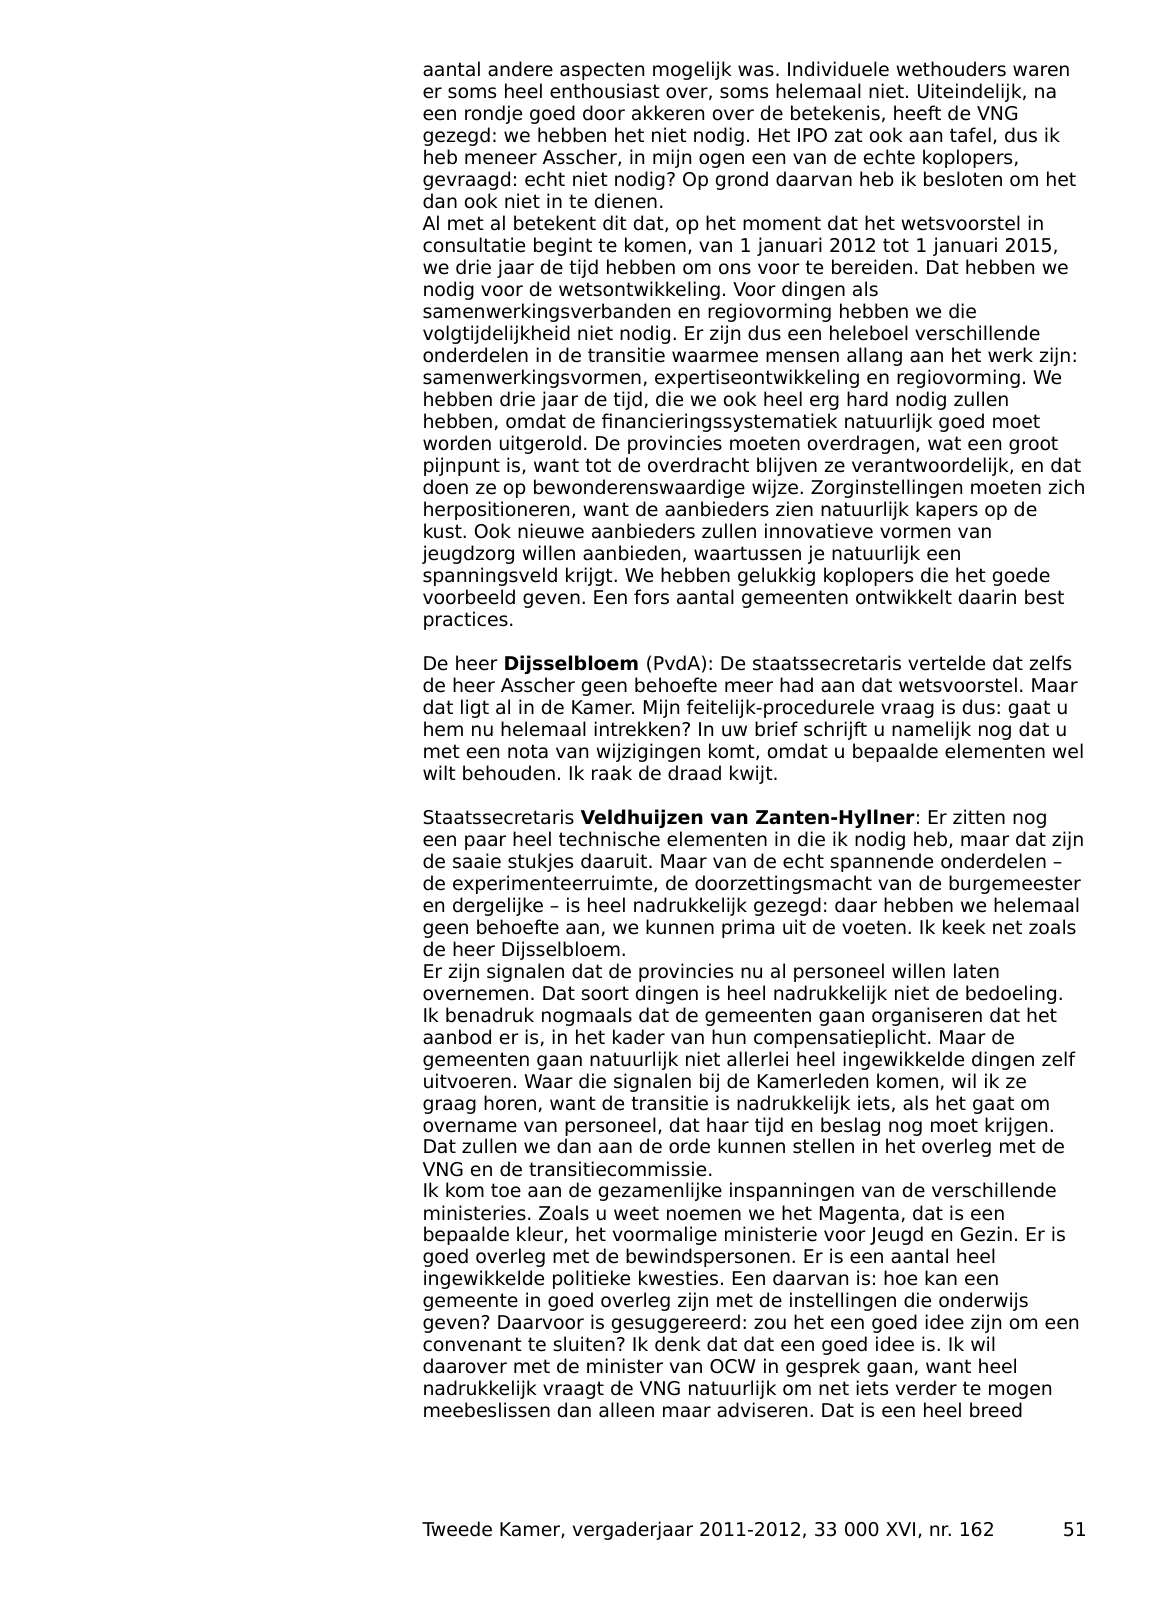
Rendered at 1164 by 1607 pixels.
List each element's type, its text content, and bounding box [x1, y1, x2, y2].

text De heer Dijsselbloem (PvdA): De staatssecretaris vertelde dat zelfs de heer Asscher geen behoefte meer had aan dat wetsvoorstel. Maar dat ligt al in de Kamer. Mijn feitelijk-procedurele vraag is dus: gaat u hem nu helemaal intrekken? In uw brief schrijft u namelijk nog dat u met een nota van wijzigingen komt, omdat u bepaalde elementen wel wilt behouden. Ik raak de draad kwijt. [422, 653, 1087, 784]
text aantal andere aspecten mogelijk was. Individuele wethouders waren er soms heel enthousiast over, soms helemaal niet. Uiteindelijk, na een rondje goed door akkeren over de betekenis, heeft de VNG gezegd: we hebben het niet nodig. Het IPO zat ook aan tafel, dus ik heb meneer Asscher, in mijn ogen een van de echte koplopers, gevraagd: echt niet nodig? Op grond daarvan heb ik besloten om het dan ook niet in te dienen. [422, 59, 1087, 213]
text Ik kom toe aan de gezamenlijke inspanningen van de verschillende ministeries. Zoals u weet noemen we het Magenta, dat is een bepaalde kleur, het voormalige ministerie voor Jeugd en Gezin. Er is goed overleg met de bewindspersonen. Er is een aantal heel ingewikkelde politieke kwesties. Een daarvan is: hoe kan een gemeente in goed overleg zijn met de instellingen die onderwijs geven? Daarvoor is gesuggereerd: zou het een goed idee zijn om een convenant te sluiten? Ik denk dat dat een goed idee is. Ik wil daarover met de minister van OCW in gesprek gaan, want heel nadrukkelijk vraagt de VNG natuurlijk om net iets verder te mogen meebeslissen dan alleen maar adviseren. Dat is een heel breed [422, 1180, 1087, 1422]
text Staatssecretaris Veldhuijzen van Zanten-Hyllner: Er zitten nog een paar heel technische elementen in die ik nodig heb, maar dat zijn de saaie stukjes daaruit. Maar van de echt spannende onderdelen – de experimenteerruimte, de doorzettingsmacht van de burgemeester en dergelijke – is heel nadrukkelijk gezegd: daar hebben we helemaal geen behoefte aan, we kunnen prima uit de voeten. Ik keek net zoals de heer Dijsselbloem. [422, 807, 1087, 961]
text Er zijn signalen dat de provincies nu al personeel willen laten overnemen. Dat soort dingen is heel nadrukkelijk niet de bedoeling. Ik benadruk nogmaals dat de gemeenten gaan organiseren dat het aanbod er is, in het kader van hun compensatieplicht. Maar de gemeenten gaan natuurlijk niet allerlei heel ingewikkelde dingen zelf uitvoeren. Waar die signalen bij de Kamerleden komen, wil ik ze graag horen, want de transitie is nadrukkelijk iets, als het gaat om overname van personeel, dat haar tijd en beslag nog moet krijgen. Dat zullen we dan aan de orde kunnen stellen in het overleg met de VNG en de transitiecommissie. [422, 961, 1087, 1180]
text Al met al betekent dit dat, op het moment dat het wetsvoorstel in consultatie begint te komen, van 1 januari 2012 tot 1 januari 2015, we drie jaar de tijd hebben om ons voor te bereiden. Dat hebben we nodig voor de wetsontwikkeling. Voor dingen als samenwerkingsverbanden en regiovorming hebben we die volgtijdelijkheid niet nodig. Er zijn dus een heleboel verschillende onderdelen in de transitie waarmee mensen allang aan het werk zijn: samenwerkingsvormen, expertiseontwikkeling en regiovorming. We hebben drie jaar de tijd, die we ook heel erg hard nodig zullen hebben, omdat de financieringssystematiek natuurlijk goed moet worden uitgerold. De provincies moeten overdragen, wat een groot pijnpunt is, want tot de overdracht blijven ze verantwoordelijk, en dat doen ze op bewonderenswaardige wijze. Zorginstellingen moeten zich herpositioneren, want de aanbieders zien natuurlijk kapers op de kust. Ook nieuwe aanbieders zullen innovatieve vormen van jeugdzorg willen aanbieden, waartussen je natuurlijk een spanningsveld krijgt. We hebben gelukkig koplopers die het goede voorbeeld geven. Een fors aantal gemeenten ontwikkelt daarin best practices. [422, 213, 1087, 631]
